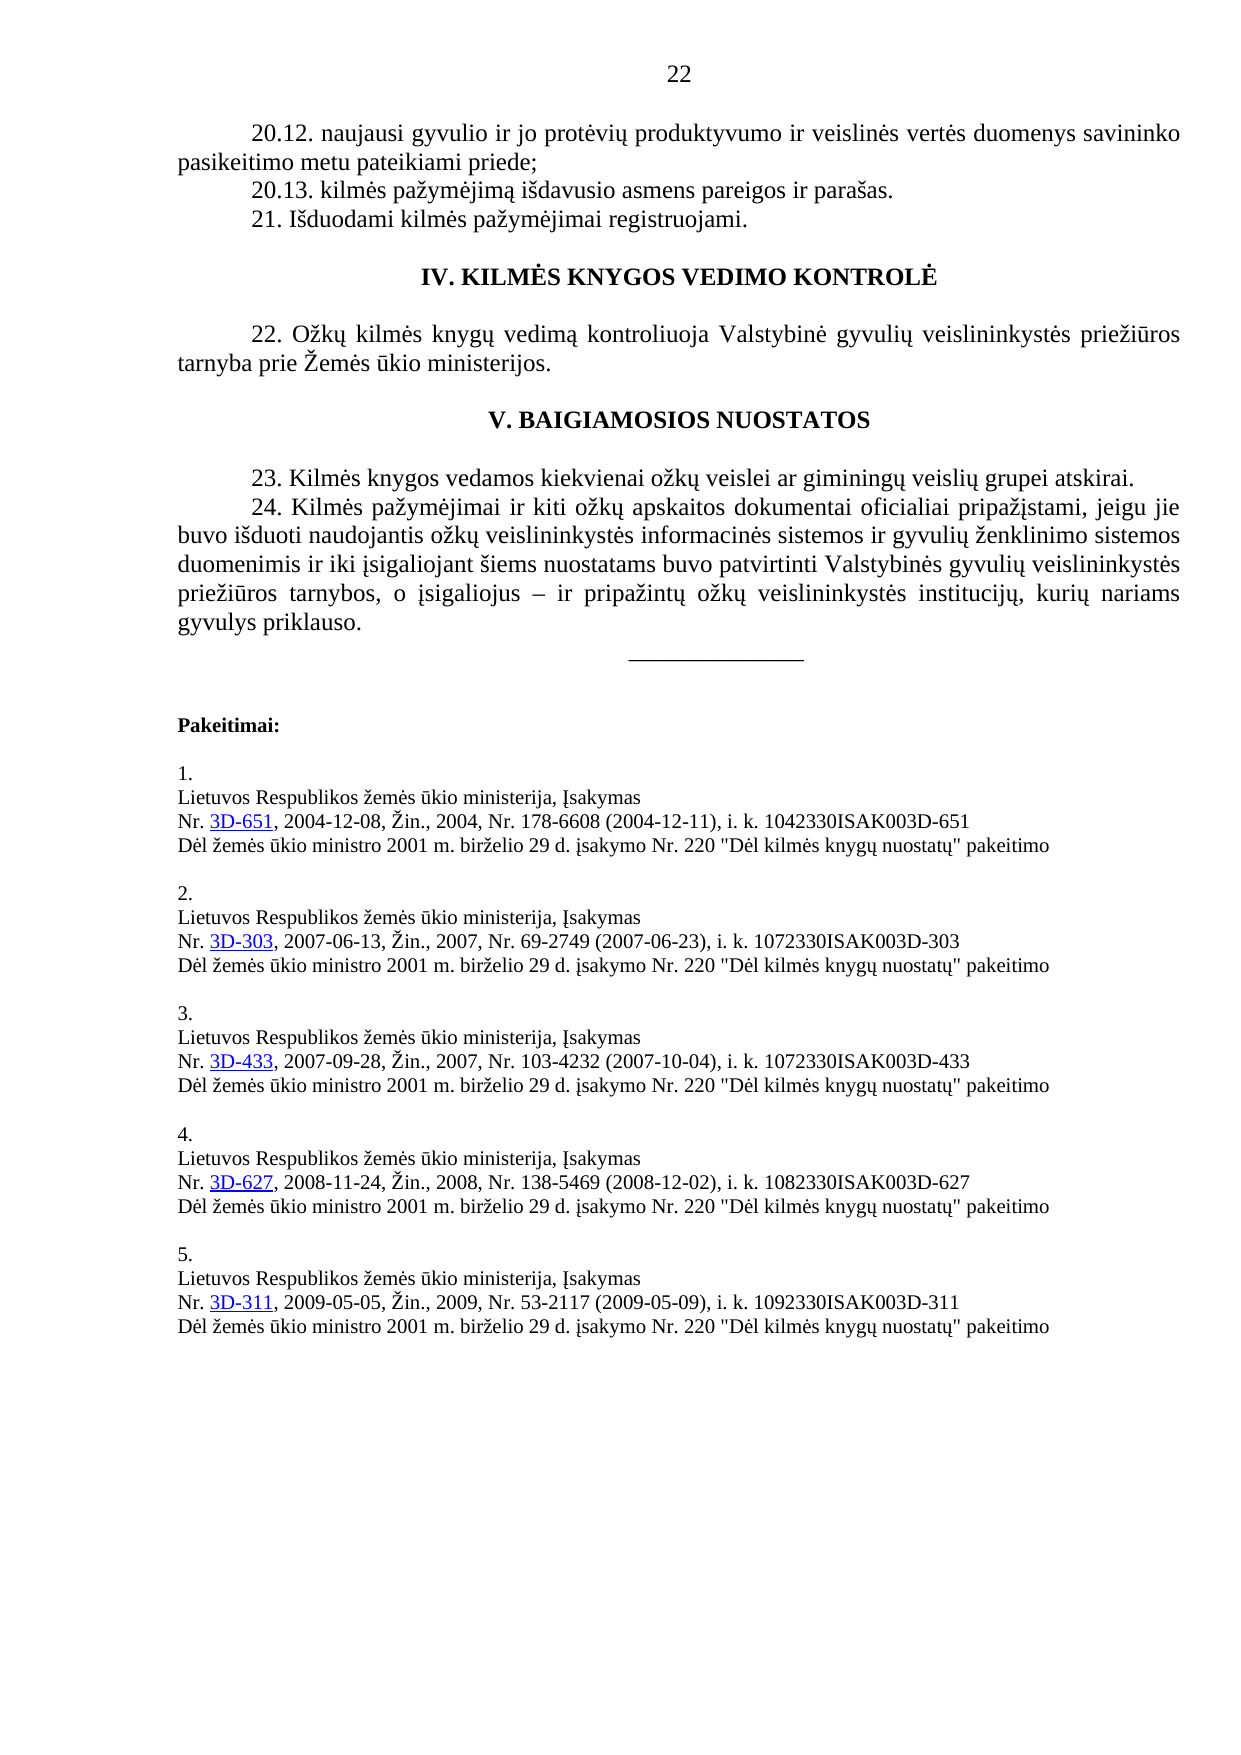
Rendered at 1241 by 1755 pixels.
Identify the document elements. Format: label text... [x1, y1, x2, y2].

text Nr. 3D-627, 2008-11-24, Žin., 2008, Nr. 138-5469 (2008-12-02), i. k. 1082330ISAK003D-627 [177, 1170, 1181, 1194]
text Nr. 3D-311, 2009-05-05, Žin., 2009, Nr. 53-2117 (2009-05-09), i. k. 1092330ISAK003D-311 [177, 1290, 1181, 1314]
text 22. Ožkų kilmės knygų vedimą kontroliuoja Valstybinė gyvulių veislininkystės priežiūros tarnyba prie Žemės ūkio ministerijos. [177, 319, 1181, 377]
text IV. KILMĖS KNYGOS VEDIMO KONTROLĖ [177, 262, 1181, 291]
text Nr. 3D-651, 2004-12-08, Žin., 2004, Nr. 178-6608 (2004-12-11), i. k. 1042330ISAK003D-651 [177, 809, 1181, 833]
text V. BAIGIAMOSIOS NUOSTATOS [177, 406, 1181, 434]
text Dėl žemės ūkio ministro 2001 m. birželio 29 d. įsakymo Nr. 220 "Dėl kilmės knygų nuostatų" pakeitimo [177, 1073, 1181, 1097]
text 4. [177, 1122, 1181, 1146]
text 2. [177, 881, 1181, 905]
text 23. Kilmės knygos vedamos kiekvienai ožkų veislei ar giminingų veislių grupei atskirai. [177, 463, 1181, 492]
text Lietuvos Respublikos žemės ūkio ministerija, Įsakymas [177, 1025, 1181, 1049]
text 20.13. kilmės pažymėjimą išdavusio asmens pareigos ir parašas. [177, 176, 1181, 204]
text Lietuvos Respublikos žemės ūkio ministerija, Įsakymas [177, 905, 1181, 929]
text 3. [177, 1001, 1181, 1025]
text Dėl žemės ūkio ministro 2001 m. birželio 29 d. įsakymo Nr. 220 "Dėl kilmės knygų nuostatų" pakeitimo [177, 953, 1181, 977]
text 1. [177, 761, 1181, 785]
text Dėl žemės ūkio ministro 2001 m. birželio 29 d. įsakymo Nr. 220 "Dėl kilmės knygų nuostatų" pakeitimo [177, 1194, 1181, 1218]
text Dėl žemės ūkio ministro 2001 m. birželio 29 d. įsakymo Nr. 220 "Dėl kilmės knygų nuostatų" pakeitimo [177, 833, 1181, 857]
text ______________ [177, 636, 1181, 664]
text Lietuvos Respublikos žemės ūkio ministerija, Įsakymas [177, 1266, 1181, 1290]
text Nr. 3D-433, 2007-09-28, Žin., 2007, Nr. 103-4232 (2007-10-04), i. k. 1072330ISAK003D-433 [177, 1049, 1181, 1073]
text Lietuvos Respublikos žemės ūkio ministerija, Įsakymas [177, 785, 1181, 809]
text 24. Kilmės pažymėjimai ir kiti ožkų apskaitos dokumentai oficialiai pripažįstami, jeigu jie buvo išduoti naudojantis ožkų veislininkystės informacinės sistemos ir gyvulių ženklinimo sistemos duomenimis ir iki įsigaliojant šiems nuostatams buvo patvirtinti Valstybinės gyvulių veislininkystės priežiūros tarnybos, o įsigaliojus – ir pripažintų ožkų veislininkystės institucijų, kurių nariams gyvulys priklauso. [177, 492, 1181, 636]
text 20.12. naujausi gyvulio ir jo protėvių produktyvumo ir veislinės vertės duomenys savininko pasikeitimo metu pateikiami priede; [177, 118, 1181, 176]
text 21. Išduodami kilmės pažymėjimai registruojami. [177, 204, 1181, 233]
text Nr. 3D-303, 2007-06-13, Žin., 2007, Nr. 69-2749 (2007-06-23), i. k. 1072330ISAK003D-303 [177, 929, 1181, 953]
text Lietuvos Respublikos žemės ūkio ministerija, Įsakymas [177, 1146, 1181, 1170]
text Dėl žemės ūkio ministro 2001 m. birželio 29 d. įsakymo Nr. 220 "Dėl kilmės knygų nuostatų" pakeitimo [177, 1314, 1181, 1338]
text 5. [177, 1242, 1181, 1266]
text Pakeitimai: [177, 712, 1181, 737]
